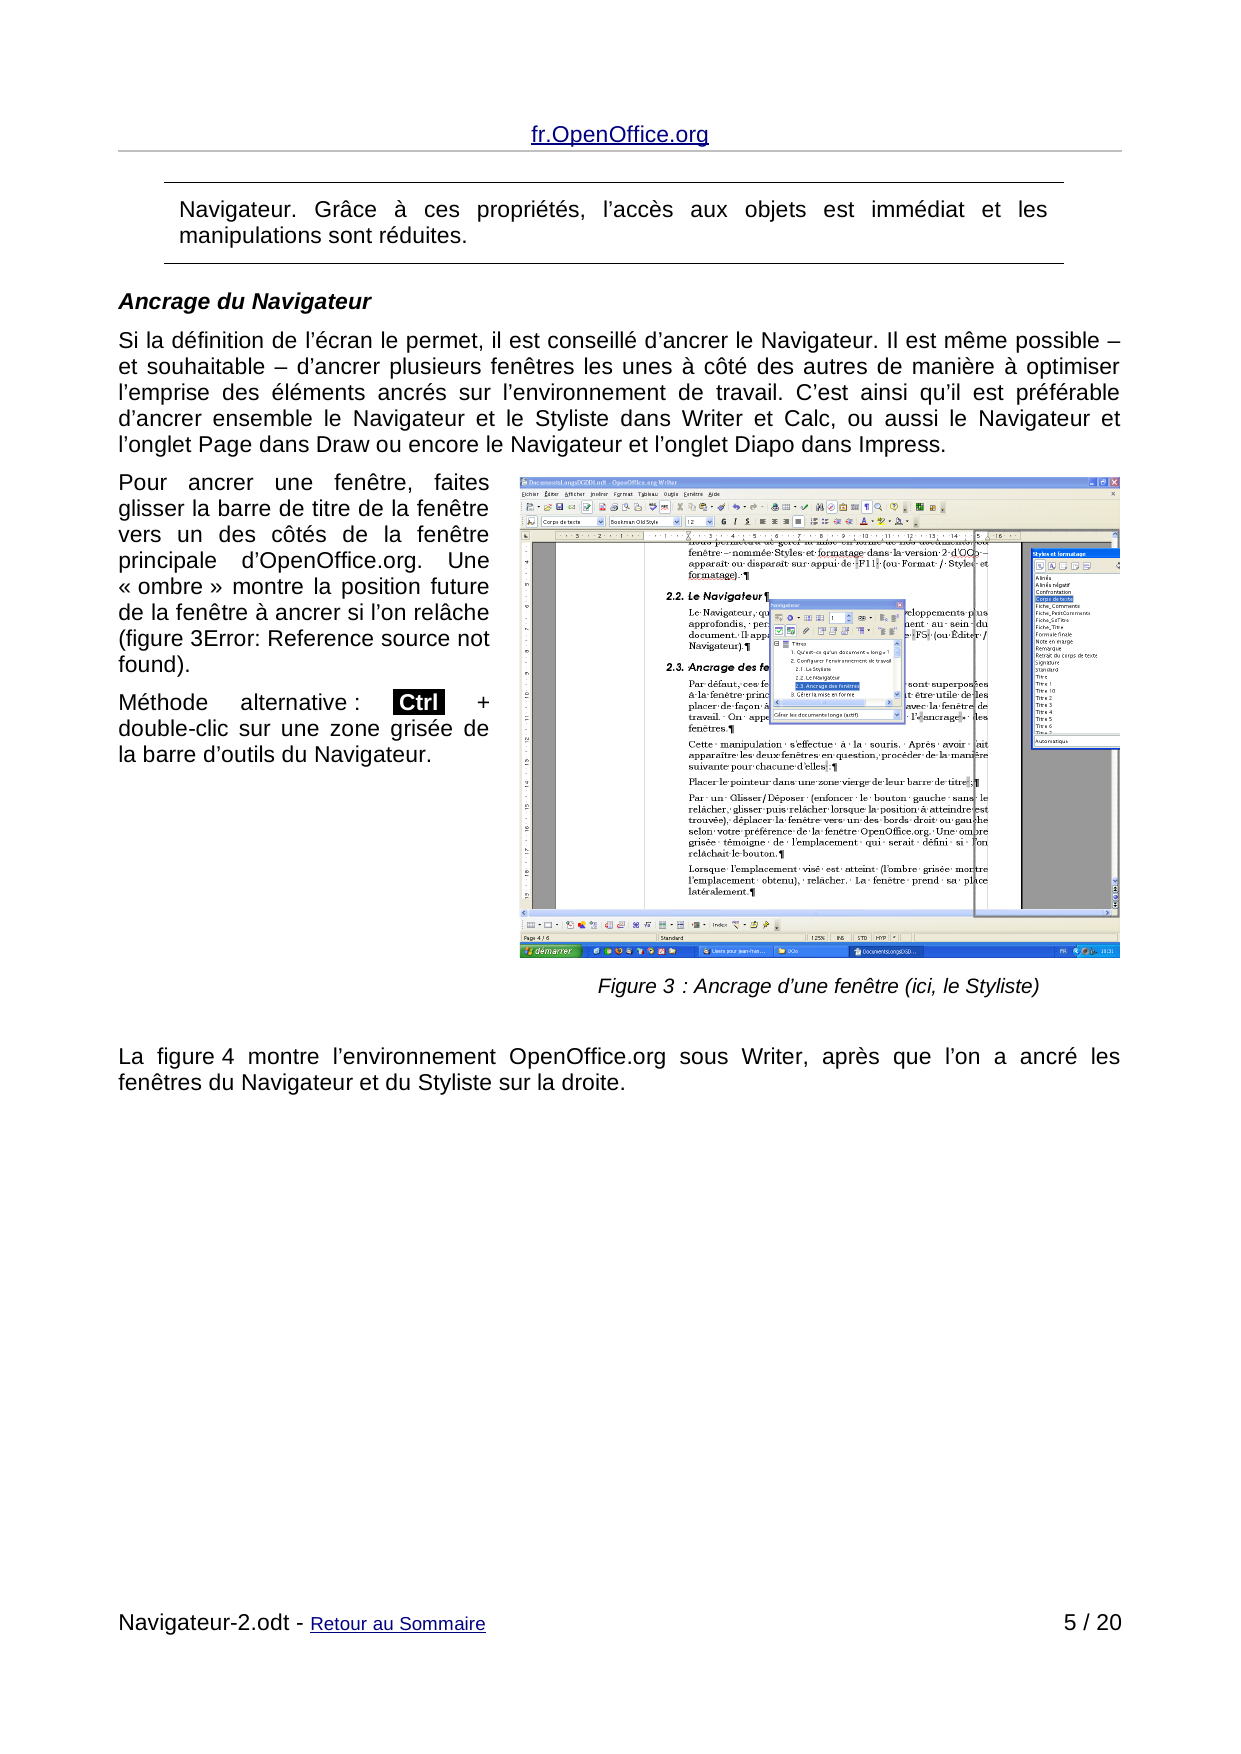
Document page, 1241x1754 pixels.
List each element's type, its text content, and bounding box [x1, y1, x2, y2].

text Si la définition de l’écran le permet, il est conseillé d’ancrer le Navigateur. Il est même possible – et souhaitable – d’ancrer plusieurs fenêtres les unes à côté des autres de manière à optimiser l’emprise des éléments ancrés sur l’environnement de travail. C’est ainsi qu’il est préférable d’ancrer ensemble le Navigateur et le Styliste dans Writer et Calc, ou aussi le Navigateur et l’onglet Page dans Draw ou encore le Navigateur et l’onglet Diapo dans Impress. [118, 327, 1122, 457]
text La figure 4 montre l’environnement OpenOffice.org sous Writer, après que l’on a ancré les fenêtres du Navigateur et du Styliste sur la droite. [118, 1044, 1122, 1096]
text Pour ancrer une fenêtre, faites glisser la barre de titre de la fenêtre vers un des côtés de la fenêtre principale d’OpenOffice.org. Une « ombre » montre la position future de la fenêtre à ancrer si l’on relâche (figure 3). [118, 469, 1122, 677]
subtitle Ancrage du Navigateur [118, 288, 1122, 314]
text Méthode alternative : Ctrl + double-clic sur une zone grisée de la barre d’outils du Navigateur. [118, 689, 519, 767]
text Figure 3 : Ancrage d’une fenêtre (ici, le Styliste) [520, 958, 1120, 998]
picture [519, 477, 1120, 958]
text Navigateur. Grâce à ces propriétés, l’accès aux objets est immédiat et les manipulations sont réduites. [164, 183, 1064, 263]
